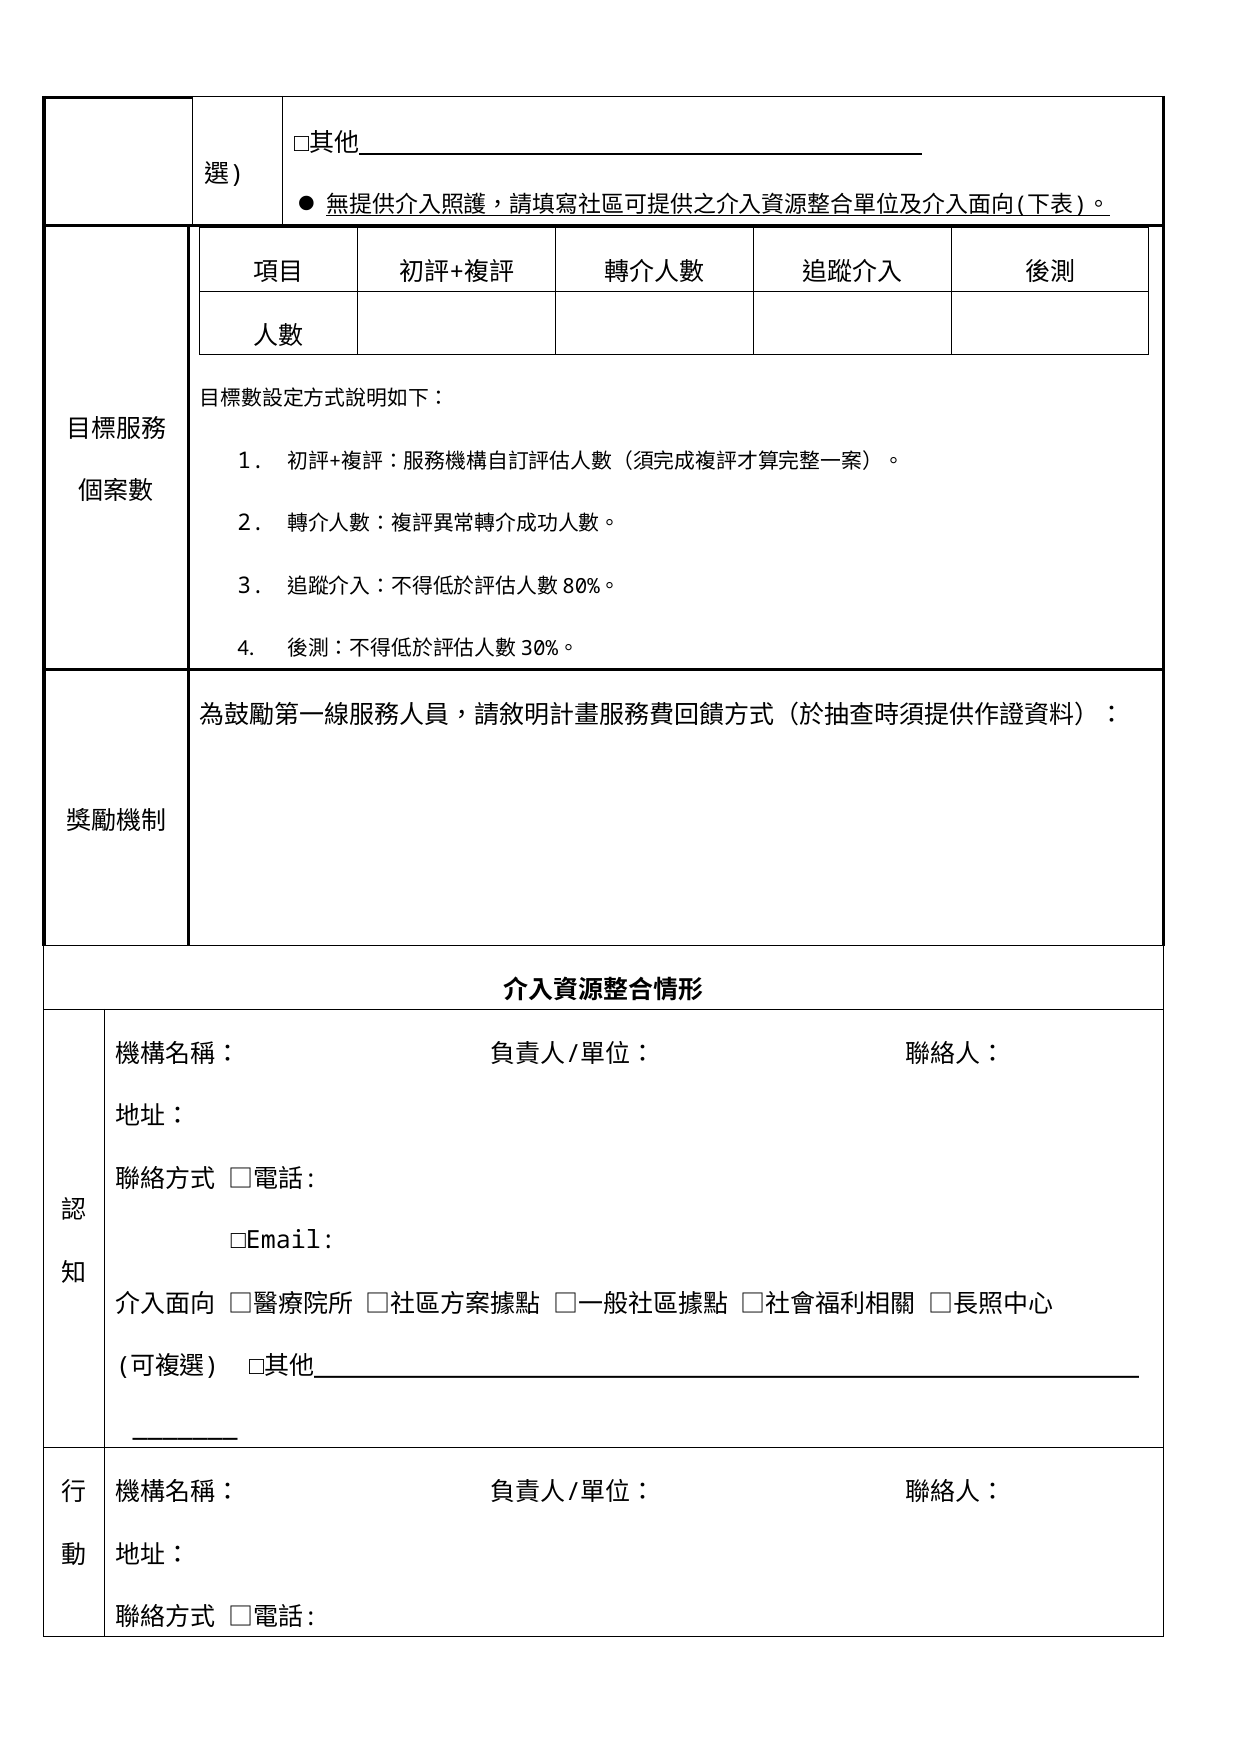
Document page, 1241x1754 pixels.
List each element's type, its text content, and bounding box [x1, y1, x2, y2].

table_cell □長者功能評估 □認知訓練(刺激) □運動介入 □營養介入 □視力照護 □聽力照護 □長者社交活動/社會參與 □多重用藥檢視 □慢性病管理與衛教 □其他 無提供介入照護，請填寫社區可提供之介入資源整合單位及介入面向(下表)。 [283, 97, 1162, 224]
table_cell [754, 292, 951, 354]
table_header 追蹤介入 [754, 228, 951, 291]
table_cell 機構名稱： 負責人/單位： 聯絡人： 地址： 聯絡方式 □電話: [105, 1448, 1163, 1636]
table_cell 獎勵機制 [46, 671, 187, 945]
table_header 後測 [952, 228, 1148, 291]
table_header 轉介人數 [556, 228, 753, 291]
table_cell 介入資源整合情形 [44, 946, 1163, 1009]
table_cell [358, 292, 555, 354]
table_cell 認知 [44, 1010, 104, 1447]
table_cell 選) [193, 97, 282, 224]
table_cell 為鼓勵第一線服務人員，請敘明計畫服務費回饋方式（於抽查時須提供作證資料）： [190, 671, 1162, 945]
table_cell [46, 99, 192, 224]
table_cell 行動 [44, 1448, 104, 1636]
table_header 項目 [200, 228, 357, 291]
table_cell 目標數設定方式說明如下： 初評+複評：服務機構自訂評估人數（須完成複評才算完整一案）。 轉介人數：複評異常轉介成功人數。 追蹤介入：不得低於評估人數80%。 後測：不得低於評估人數30%。 [190, 227, 1162, 668]
table_header 初評+複評 [358, 228, 555, 291]
table_cell 人數 [200, 292, 357, 354]
table_cell 機構名稱： 負責人/單位： 聯絡人： 地址： 聯絡方式 □電話: □Email: 介入面向 □醫療院所 □社區方案據點 □一般社區據點 □社會福利相關 □長照中心 (可複選) □其他______________________________________________________________ [105, 1010, 1163, 1447]
table_cell 目標服務個案數 [46, 227, 187, 668]
table_cell [952, 292, 1148, 354]
table_cell [556, 292, 753, 354]
